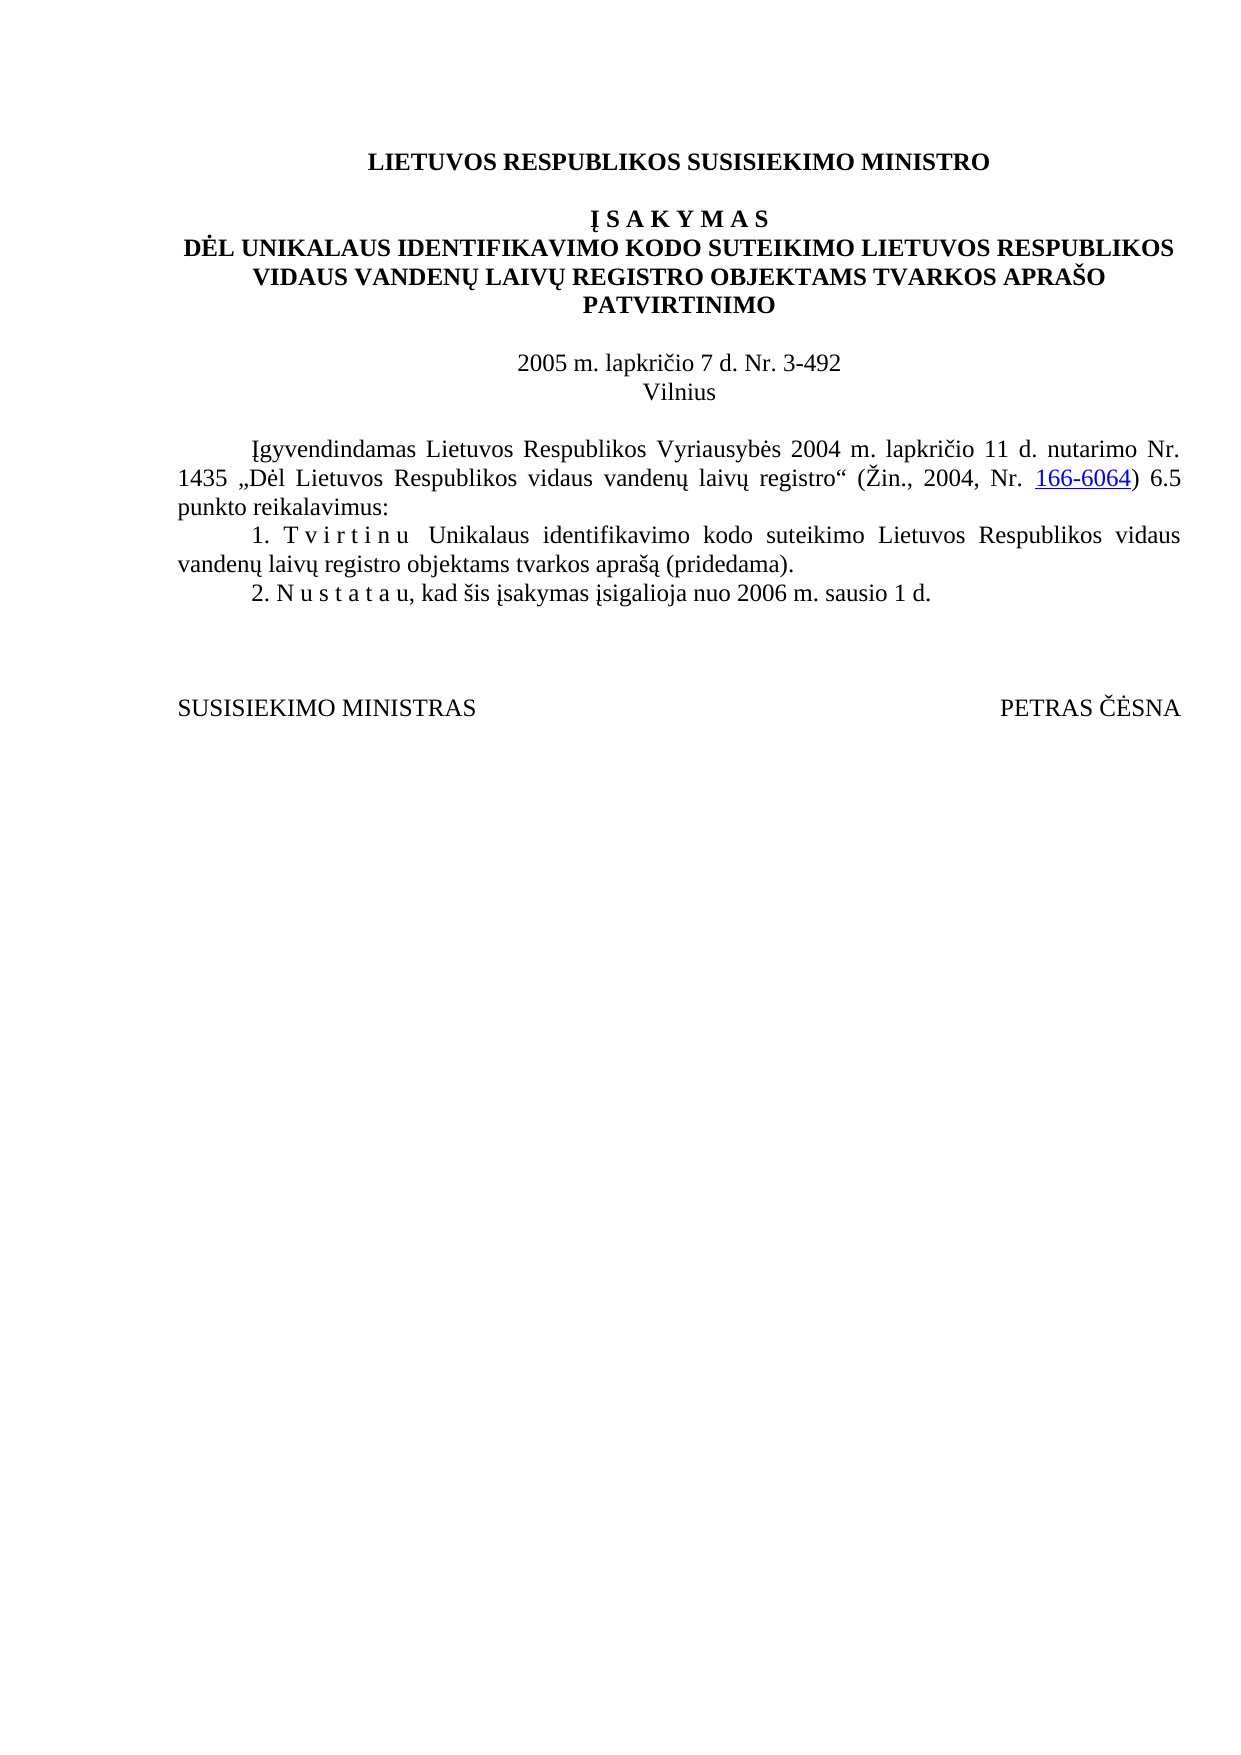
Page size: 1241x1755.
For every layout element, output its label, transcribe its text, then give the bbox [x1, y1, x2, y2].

text 2005 m. lapkričio 7 d. Nr. 3-492 [177, 348, 1181, 377]
text SUSISIEKIMO MINISTRAS PETRAS ČĖSNA [177, 693, 1181, 722]
text 1. Tvirtinu Unikalaus identifikavimo kodo suteikimo Lietuvos Respublikos vidaus vandenų laivų registro objektams tvarkos aprašą (pridedama). [177, 521, 1181, 578]
text DĖL UNIKALAUS IDENTIFIKAVIMO KODO SUTEIKIMO LIETUVOS RESPUBLIKOS VIDAUS VANDENŲ LAIVŲ REGISTRO OBJEKTAMS TVARKOS APRAŠO PATVIRTINIMO [177, 233, 1181, 319]
text Vilnius [177, 377, 1181, 406]
text Į S A K Y M A S [177, 204, 1181, 233]
text 2. Nustatau, kad šis įsakymas įsigalioja nuo 2006 m. sausio 1 d. [177, 578, 1181, 607]
text LIETUVOS RESPUBLIKOS SUSISIEKIMO MINISTRO [177, 147, 1181, 176]
text Įgyvendindamas Lietuvos Respublikos Vyriausybės 2004 m. lapkričio 11 d. nutarimo Nr. 1435 „Dėl Lietuvos Respublikos vidaus vandenų laivų registro“ (Žin., 2004, Nr. 166-6064) 6.5 punkto reikalavimus: [177, 434, 1181, 521]
